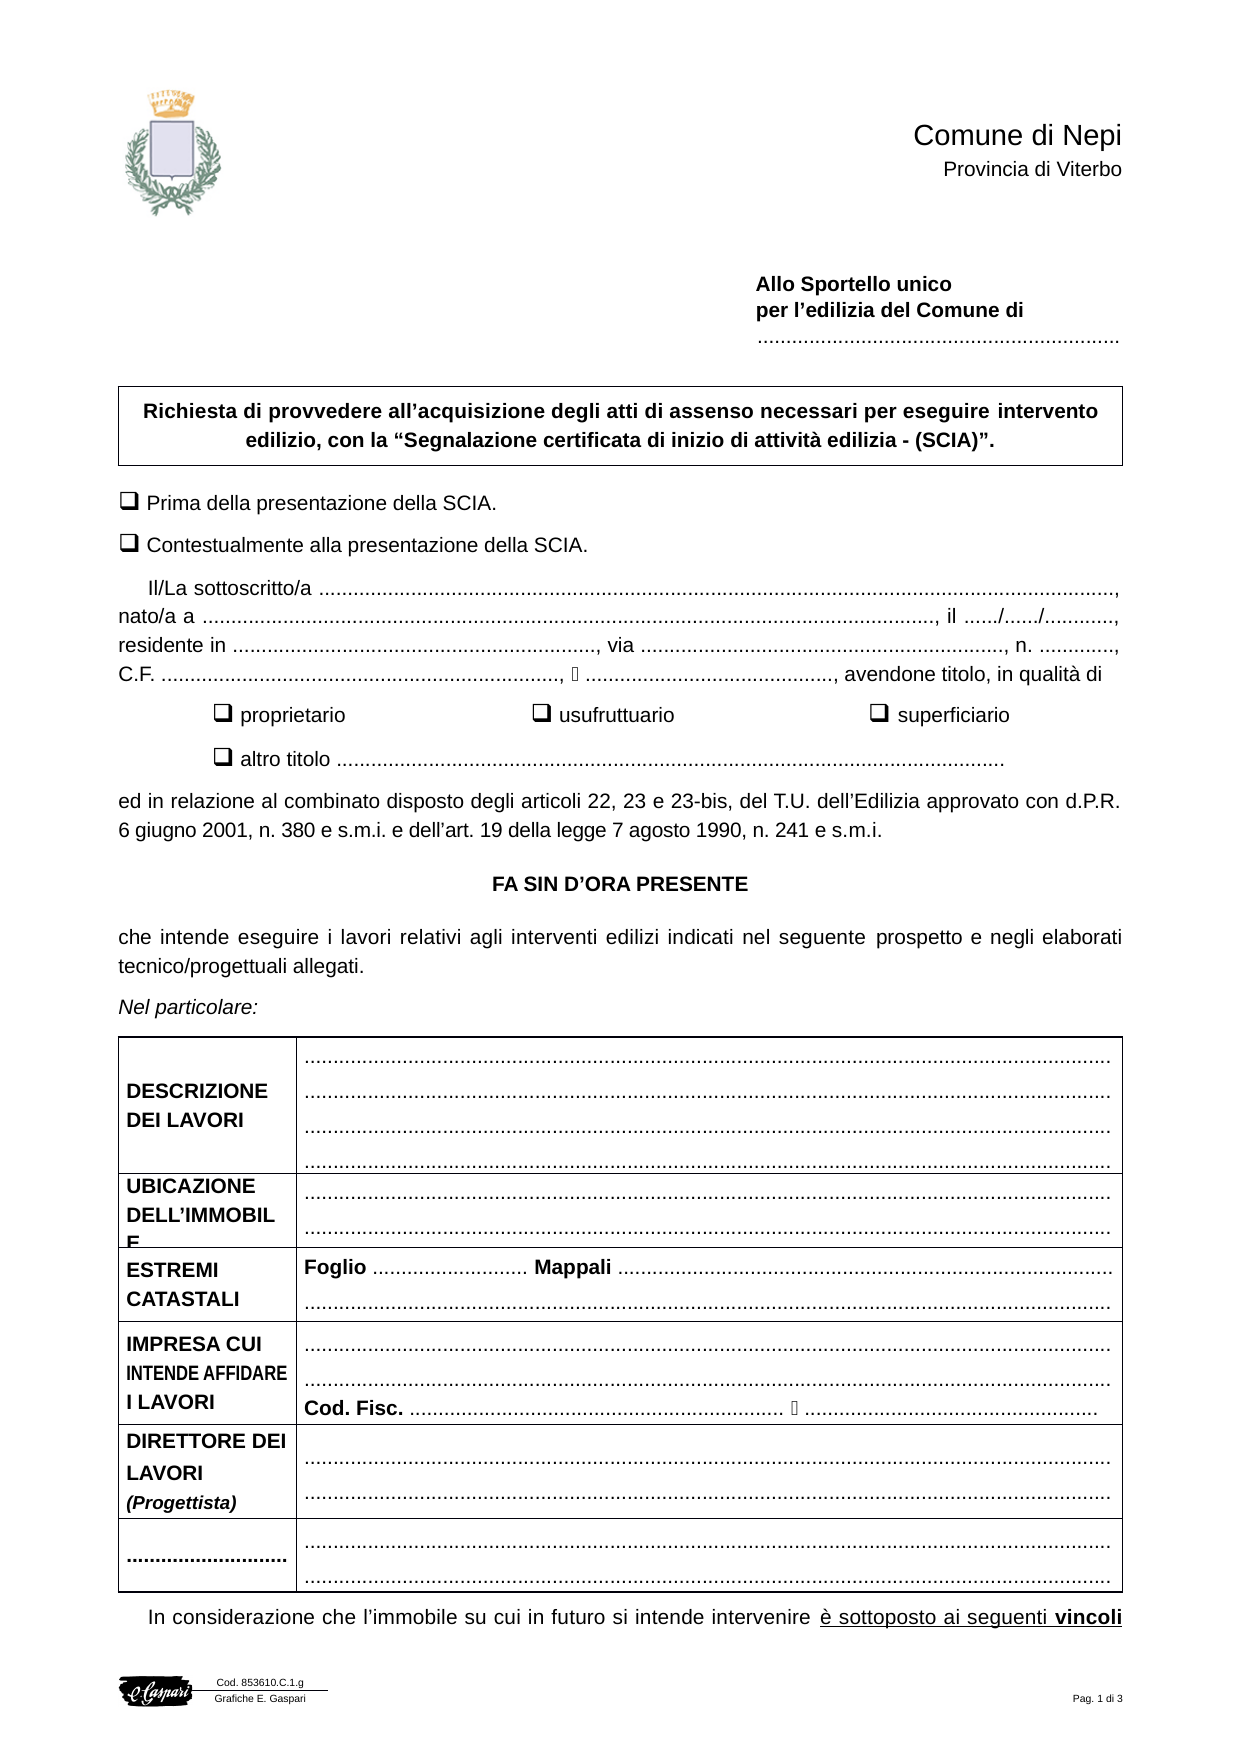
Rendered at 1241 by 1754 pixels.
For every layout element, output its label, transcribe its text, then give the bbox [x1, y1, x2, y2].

table_cell ESTREMI CATASTALI [119, 1248, 296, 1321]
text In considerazione che l’immobile su cui in futuro si intende intervenire è sottoposto ai seguenti vincoli [118, 1605, 1122, 1629]
table_header Richiesta di provvedere all’acquisizione degli atti di assenso necessari per eseguire intervento edilizio, con la “Segnalazione certificata di inizio di attività edilizia - (SCIA)”. [119, 387, 1122, 464]
table_cell ............................................................................................................................................ ............................................................................................................................................ Cod. Fisc. .................................................................  ................................................... [297, 1322, 1122, 1424]
table_cell DIRETTORE DEI LAVORI (Progettista) [119, 1425, 296, 1518]
text Provincia di Viterbo [224, 157, 1122, 181]
text Allo Sportello unico [755, 272, 1122, 296]
table_cell ............................................................................................................................................ ............................................................................................................................................ [297, 1174, 1122, 1247]
table_cell ............................................................................................................................................ ............................................................................................................................................ [297, 1519, 1122, 1591]
picture [122, 87, 224, 219]
picture [118, 1675, 193, 1707]
text Il/La sottoscritto/a .........................................................................................................................................., nato/a a ..............................................................................................................................., il ....../....../............, residente in ..............................................................., via ..............................................................., n. ............., C.F. .....................................................................,  ..........................................., avendone titolo, in qualità di [118, 576, 1122, 686]
table_cell ............................................................................................................................................ ............................................................................................................................................ [297, 1425, 1122, 1518]
text ed in relazione al combinato disposto degli articoli 22, 23 e 23-bis, del T.U. dell’Edilizia approvato con d.P.R. 6 giugno 2001, n. 380 e s.m.i. e dell’art. 19 della legge 7 agosto 1990, n. 241 e s.m.i. [118, 789, 1122, 842]
text  proprietario  usufruttuario  superficiario [118, 703, 1122, 728]
table_cell IMPRESA CUI INTENDE AFFIDARE I LAVORI [119, 1322, 296, 1424]
table_cell ............................ [119, 1519, 296, 1591]
table_cell UBICAZIONE DELL’IMMOBILE [119, 1174, 296, 1247]
text Comune di Nepi [224, 118, 1122, 152]
text ............................................................... [756, 324, 1122, 348]
text  Contestualmente alla presentazione della SCIA. [118, 533, 1122, 558]
text che intende eseguire i lavori relativi agli interventi edilizi indicati nel seguente prospetto e negli elaborati tecnico/progettuali allegati. [118, 925, 1122, 978]
text FA SIN D’ORA PRESENTE [118, 871, 1122, 895]
text Nel particolare: [118, 995, 1122, 1019]
table_cell Foglio ........................... Mappali ...................................................................................... ............................................................................................................................................ [297, 1248, 1122, 1321]
table_header DESCRIZIONE DEI LAVORI [119, 1038, 296, 1173]
text  Prima della presentazione della SCIA. [118, 491, 1122, 516]
text per l’edilizia del Comune di [756, 298, 1122, 322]
text  altro titolo .................................................................................................................... [118, 746, 1122, 771]
table_header ............................................................................................................................................ ............................................................................................................................................ ............................................................................................................................................ ............................................................................................................................................ [297, 1038, 1122, 1173]
